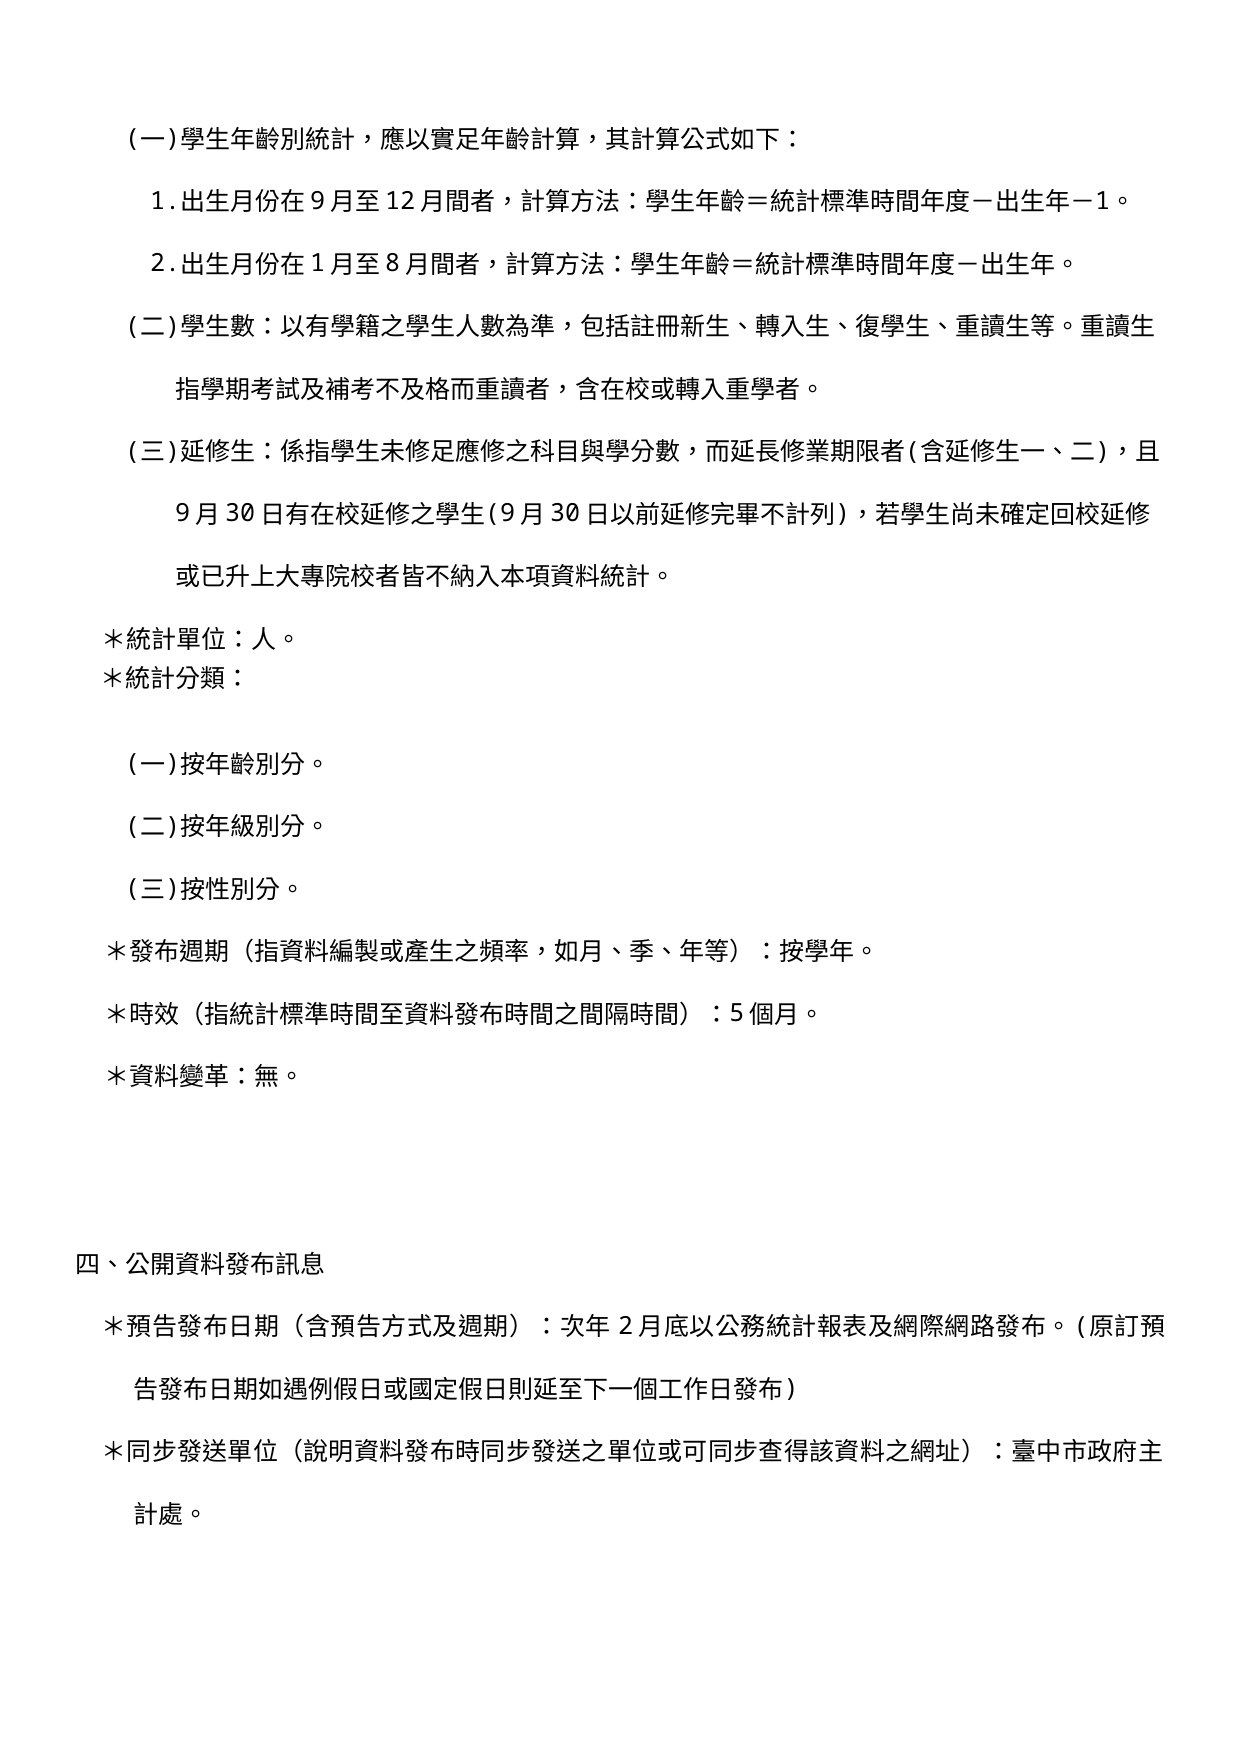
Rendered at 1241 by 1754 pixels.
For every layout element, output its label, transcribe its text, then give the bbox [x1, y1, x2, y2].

text ＊資料變革：無。 [75, 1033, 1165, 1096]
text (二)學生數：以有學籍之學生人數為準，包括註冊新生、轉入生、復學生、重讀生等。重讀生指學期考試及補考不及格而重讀者，含在校或轉入重學者。 [125, 283, 1165, 408]
text (三)按性別分。 [75, 846, 1165, 908]
text ＊統計分類： [75, 658, 1165, 694]
text (一)學生年齡別統計，應以實足年齡計算，其計算公式如下： [75, 96, 1165, 158]
text (一)按年齡別分。 [75, 721, 1165, 783]
text ＊統計單位：人。 [102, 596, 1165, 658]
text ＊預告發布日期（含預告方式及週期）：次年2月底以公務統計報表及網際網路發布。(原訂預告發布日期如遇例假日或國定假日則延至下一個工作日發布) [101, 1283, 1165, 1408]
text 四、公開資料發布訊息 [75, 1221, 1165, 1283]
text ＊發布週期（指資料編製或產生之頻率，如月、季、年等）：按學年。 [75, 908, 1165, 971]
text ＊同步發送單位（說明資料發布時同步發送之單位或可同步查得該資料之網址）：臺中市政府主計處。 [101, 1408, 1165, 1533]
text 2.出生月份在1月至8月間者，計算方法：學生年齡＝統計標準時間年度－出生年。 [75, 221, 1165, 283]
text (二)按年級別分。 [75, 783, 1165, 846]
text 1.出生月份在9月至12月間者，計算方法：學生年齡＝統計標準時間年度－出生年－1。 [75, 158, 1165, 221]
text (三)延修生：係指學生未修足應修之科目與學分數，而延長修業期限者(含延修生一、二)，且9月30日有在校延修之學生(9月30日以前延修完畢不計列)，若學生尚未確定回校延修或已升上大專院校者皆不納入本項資料統計。 [125, 408, 1165, 596]
text ＊時效（指統計標準時間至資料發布時間之間隔時間）：5個月。 [75, 971, 1165, 1033]
